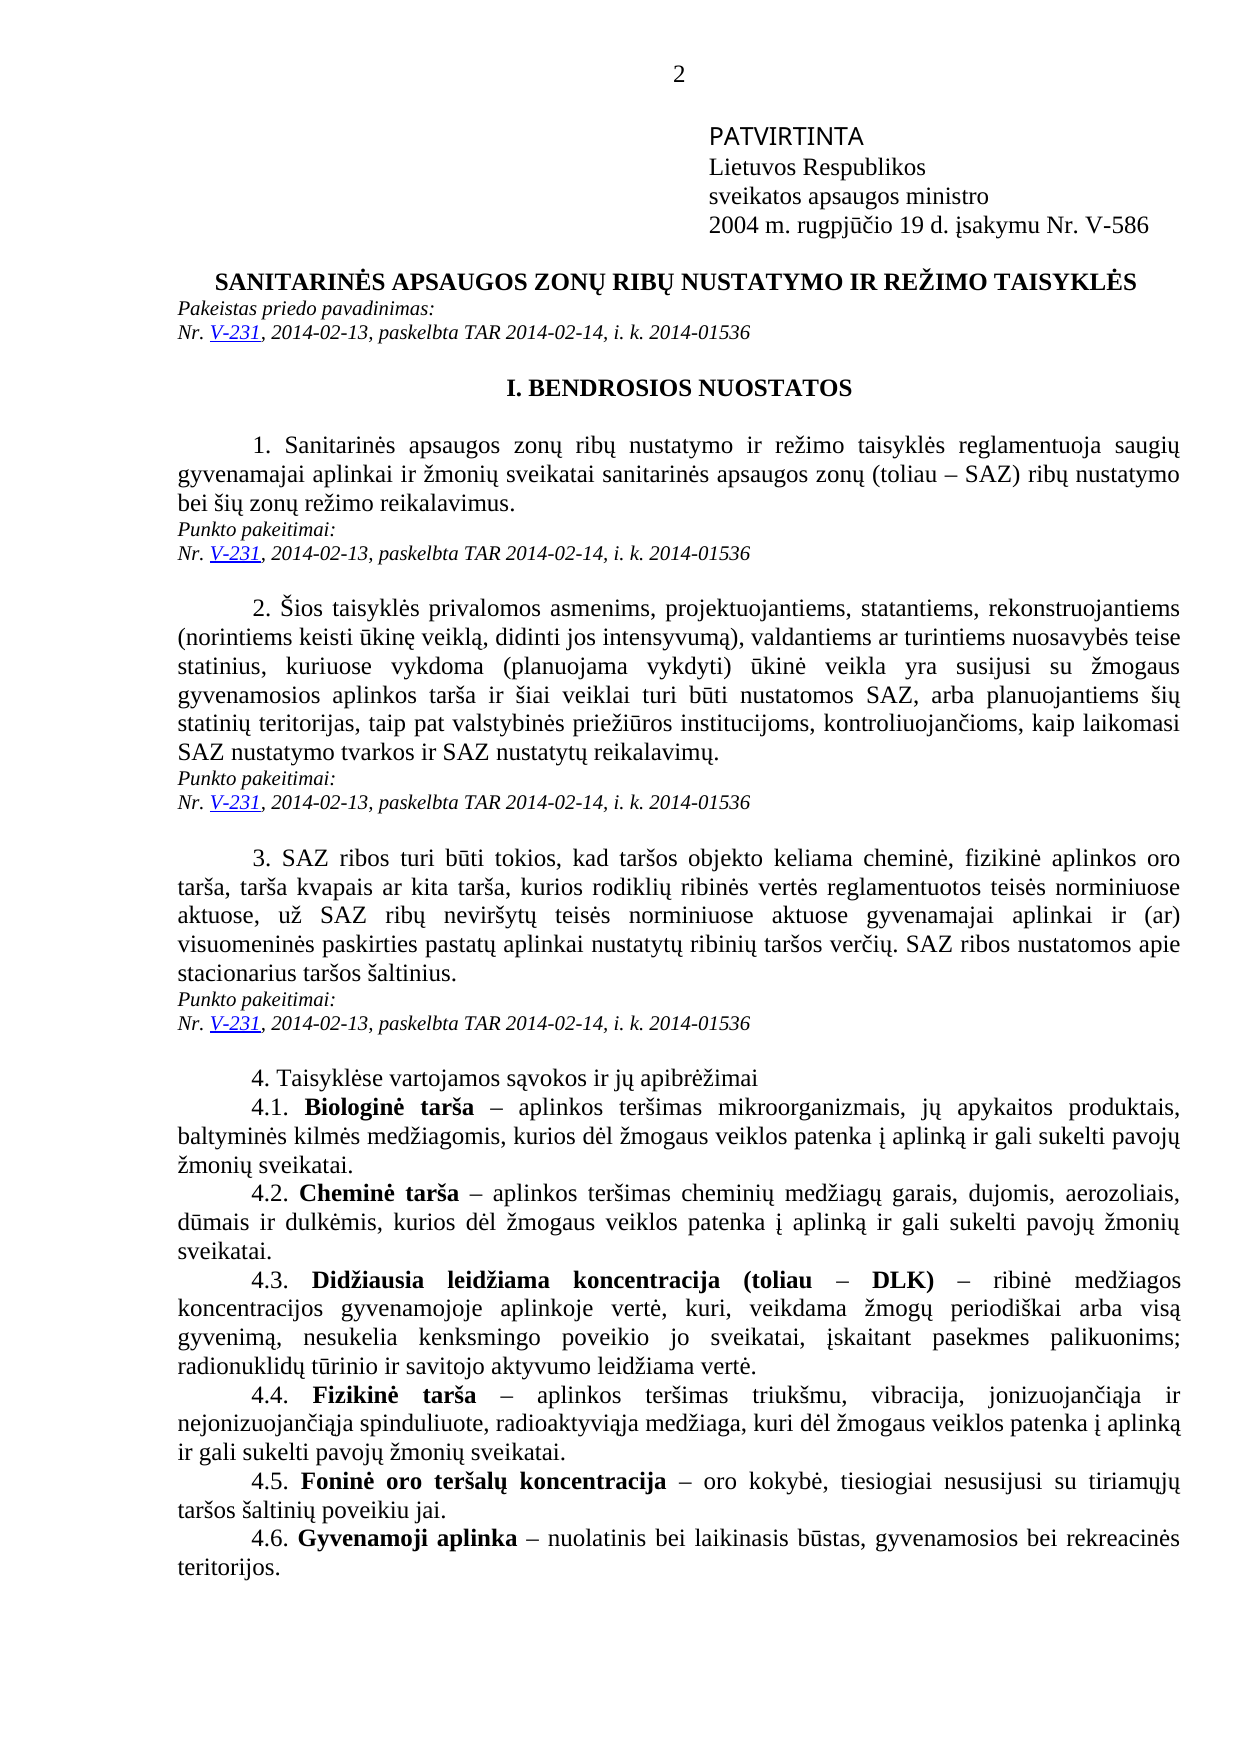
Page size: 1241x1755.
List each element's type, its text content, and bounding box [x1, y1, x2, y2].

text Nr. V-231, 2014-02-13, paskelbta TAR 2014-02-14, i. k. 2014-01536 [177, 541, 1181, 565]
text Punkto pakeitimai: [177, 517, 1181, 541]
text Pakeistas priedo pavadinimas: [177, 296, 1181, 320]
text SANITARINĖS APSAUGOS ZONŲ RIBŲ NUSTATYMO IR REŽIMO TAISYKLĖS [177, 267, 1181, 296]
text Nr. V-231, 2014-02-13, paskelbta TAR 2014-02-14, i. k. 2014-01536 [177, 320, 1181, 344]
text sveikatos apsaugos ministro [177, 181, 1181, 210]
text 2004 m. rugpjūčio 19 d. įsakymu Nr. V-586 [177, 210, 1181, 238]
text 4.5. foninė oro teršalų koncentracija – oro kokybė, tiesiogiai nesusijusi su tiriamųjų taršos šaltinių poveikiu jai. [177, 1466, 1181, 1523]
text 4.1. Biologinė tarša – aplinkos teršimas mikroorganizmais, jų apykaitos produktais, baltyminės kilmės medžiagomis, kurios dėl žmogaus veiklos patenka į aplinką ir gali sukelti pavojų žmonių sveikatai. [177, 1092, 1181, 1178]
text 4.6. gyvenamoji aplinka – nuolatinis bei laikinasis būstas, gyvenamosios bei rekreacinės teritorijos. [177, 1523, 1181, 1581]
text Punkto pakeitimai: [177, 987, 1181, 1011]
text Lietuvos Respublikos [177, 152, 1181, 181]
text PATVIRTINTA [709, 118, 1181, 152]
text 2. Šios taisyklės privalomos asmenims, projektuojantiems, statantiems, rekonstruojantiems (norintiems keisti ūkinę veiklą, didinti jos intensyvumą), valdantiems ar turintiems nuosavybės teise statinius, kuriuose vykdoma (planuojama vykdyti) ūkinė veikla yra susijusi su žmogaus gyvenamosios aplinkos tarša ir šiai veiklai turi būti nustatomos SAZ, arba planuojantiems šių statinių teritorijas, taip pat valstybinės priežiūros institucijoms, kontroliuojančioms, kaip laikomasi SAZ nustatymo tvarkos ir SAZ nustatytų reikalavimų. [177, 593, 1181, 766]
text 4.2. Cheminė tarša – aplinkos teršimas cheminių medžiagų garais, dujomis, aerozoliais, dūmais ir dulkėmis, kurios dėl žmogaus veiklos patenka į aplinką ir gali sukelti pavojų žmonių sveikatai. [177, 1178, 1181, 1265]
text Nr. V-231, 2014-02-13, paskelbta TAR 2014-02-14, i. k. 2014-01536 [177, 1011, 1181, 1035]
text Nr. V-231, 2014-02-13, paskelbta TAR 2014-02-14, i. k. 2014-01536 [177, 790, 1181, 814]
text I. BENDROSIOS NUOSTATOS [177, 373, 1181, 402]
text 4.3. Didžiausia leidžiama koncentracija (toliau – DLK) – ribinė medžiagos koncentracijos gyvenamojoje aplinkoje vertė, kuri, veikdama žmogų periodiškai arba visą gyvenimą, nesukelia kenksmingo poveikio jo sveikatai, įskaitant pasekmes palikuonims; radionuklidų tūrinio ir savitojo aktyvumo leidžiama vertė. [177, 1265, 1181, 1380]
text Punkto pakeitimai: [177, 766, 1181, 790]
text 1. Sanitarinės apsaugos zonų ribų nustatymo ir režimo taisyklės reglamentuoja saugių gyvenamajai aplinkai ir žmonių sveikatai sanitarinės apsaugos zonų (toliau – SAZ) ribų nustatymo bei šių zonų režimo reikalavimus. [177, 430, 1181, 517]
text 4. Taisyklėse vartojamos sąvokos ir jų apibrėžimai [177, 1063, 1181, 1092]
text 4.4. Fizikinė tarša – aplinkos teršimas triukšmu, vibracija, jonizuojančiąja ir nejonizuojančiąja spinduliuote, radioaktyviąja medžiaga, kuri dėl žmogaus veiklos patenka į aplinką ir gali sukelti pavojų žmonių sveikatai. [177, 1380, 1181, 1466]
text 3. SAZ ribos turi būti tokios, kad taršos objekto keliama cheminė, fizikinė aplinkos oro tarša, tarša kvapais ar kita tarša, kurios rodiklių ribinės vertės reglamentuotos teisės norminiuose aktuose, už SAZ ribų neviršytų teisės norminiuose aktuose gyvenamajai aplinkai ir (ar) visuomeninės paskirties pastatų aplinkai nustatytų ribinių taršos verčių. SAZ ribos nustatomos apie stacionarius taršos šaltinius. [177, 843, 1181, 987]
